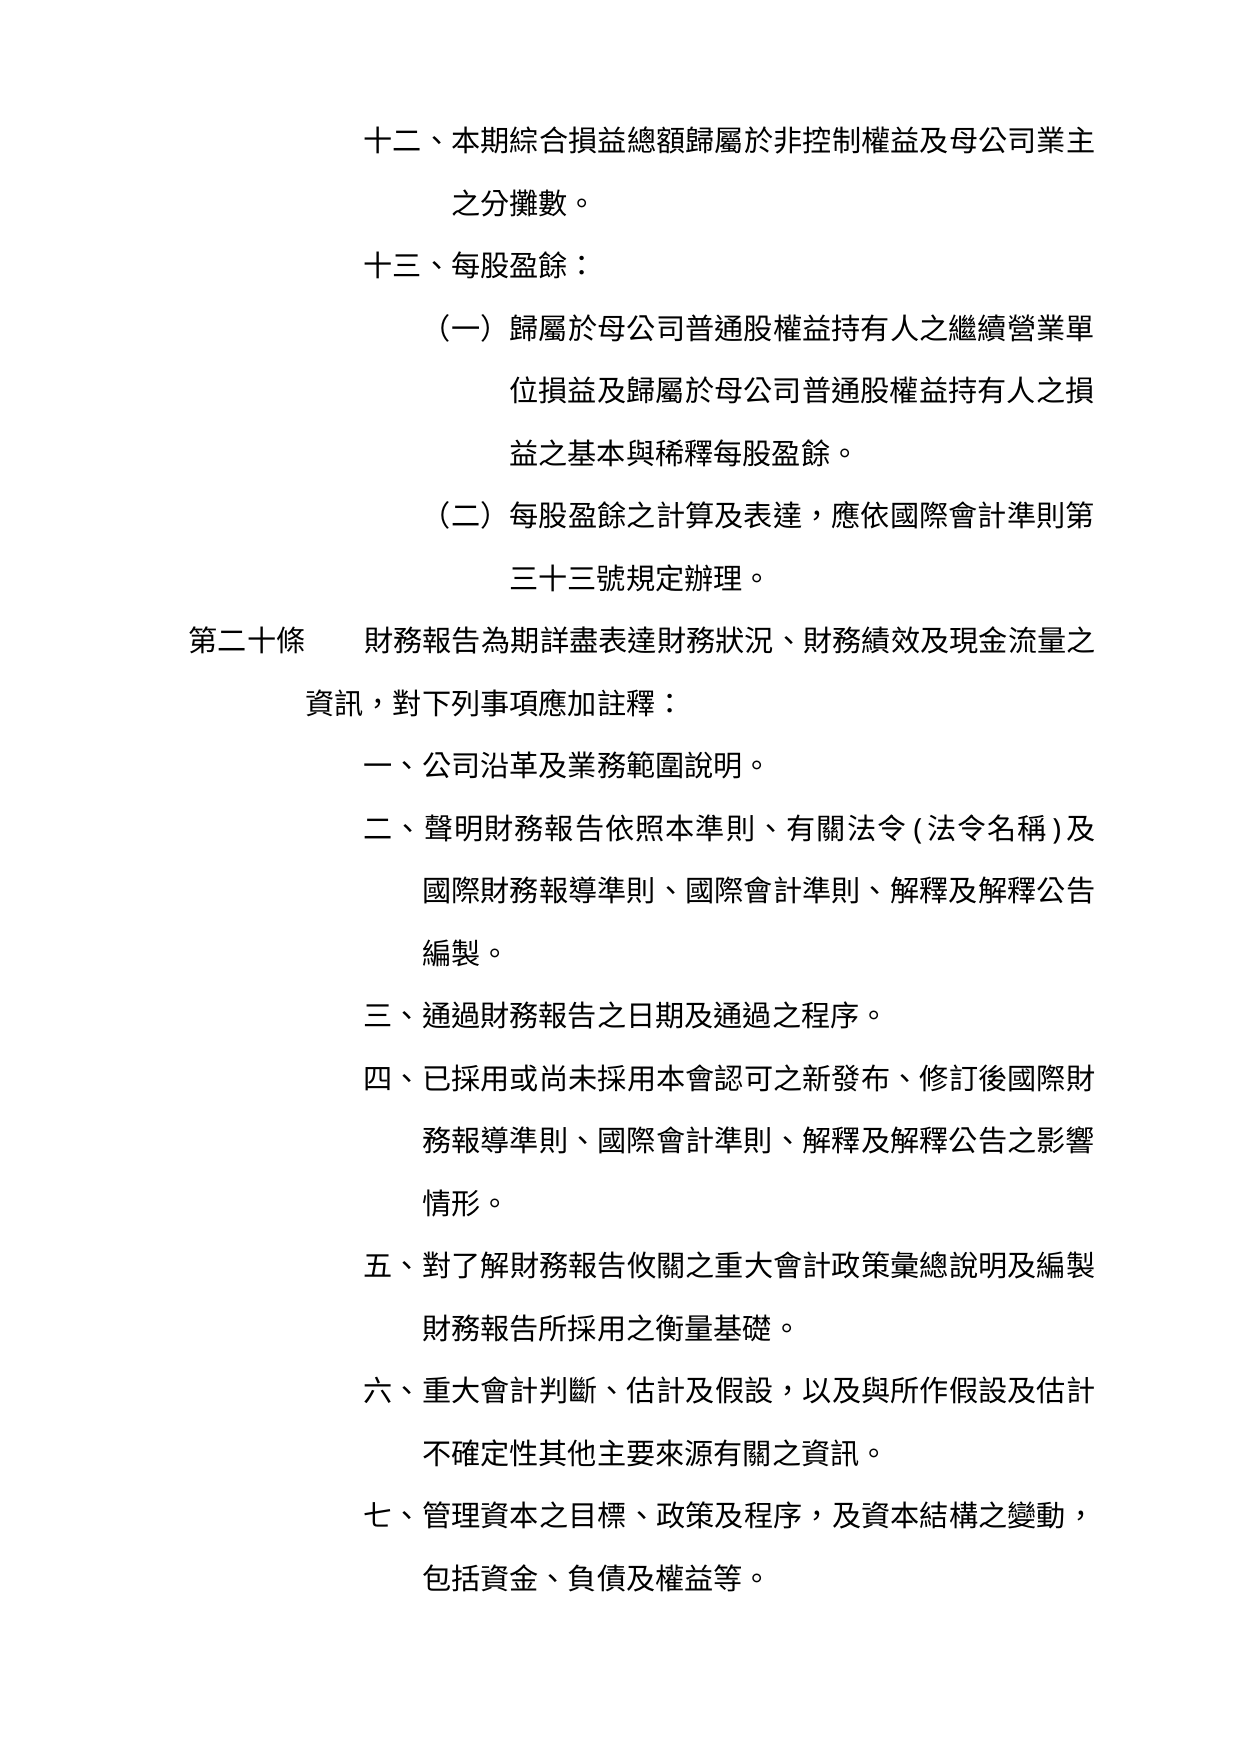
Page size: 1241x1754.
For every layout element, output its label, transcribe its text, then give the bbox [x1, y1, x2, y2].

table_header 十二、本期綜合損益總額歸屬於非控制權益及母公司業主之分攤數。 十三、每股盈餘： （一）歸屬於母公司普通股權益持有人之繼續營業單位損益及歸屬於母公司普通股權益持有人之損益之基本與稀釋每股盈餘。 （二）每股盈餘之計算及表達，應依國際會計準則第三十三號規定辦理。 第二十條 財務報告為期詳盡表達財務狀況、財務績效及現金流量之資訊，對下列事項應加註釋： 一、公司沿革及業務範圍說明。 二、聲明財務報告依照本準則、有關法令(法令名稱)及國際財務報導準則、國際會計準則、解釋及解釋公告編製。 三、通過財務報告之日期及通過之程序。 四、已採用或尚未採用本會認可之新發布、修訂後國際財務報導準則、國際會計準則、解釋及解釋公告之影響情形。 五、對了解財務報告攸關之重大會計政策彙總說明及編製財務報告所採用之衡量基礎。 六、重大會計判斷、估計及假設，以及與所作假設及估計不確定性其他主要來源有關之資訊。 七、管理資本之目標、政策及程序，及資本結構之變動，包括資金、負債及權益等。 [177, 98, 1107, 1597]
